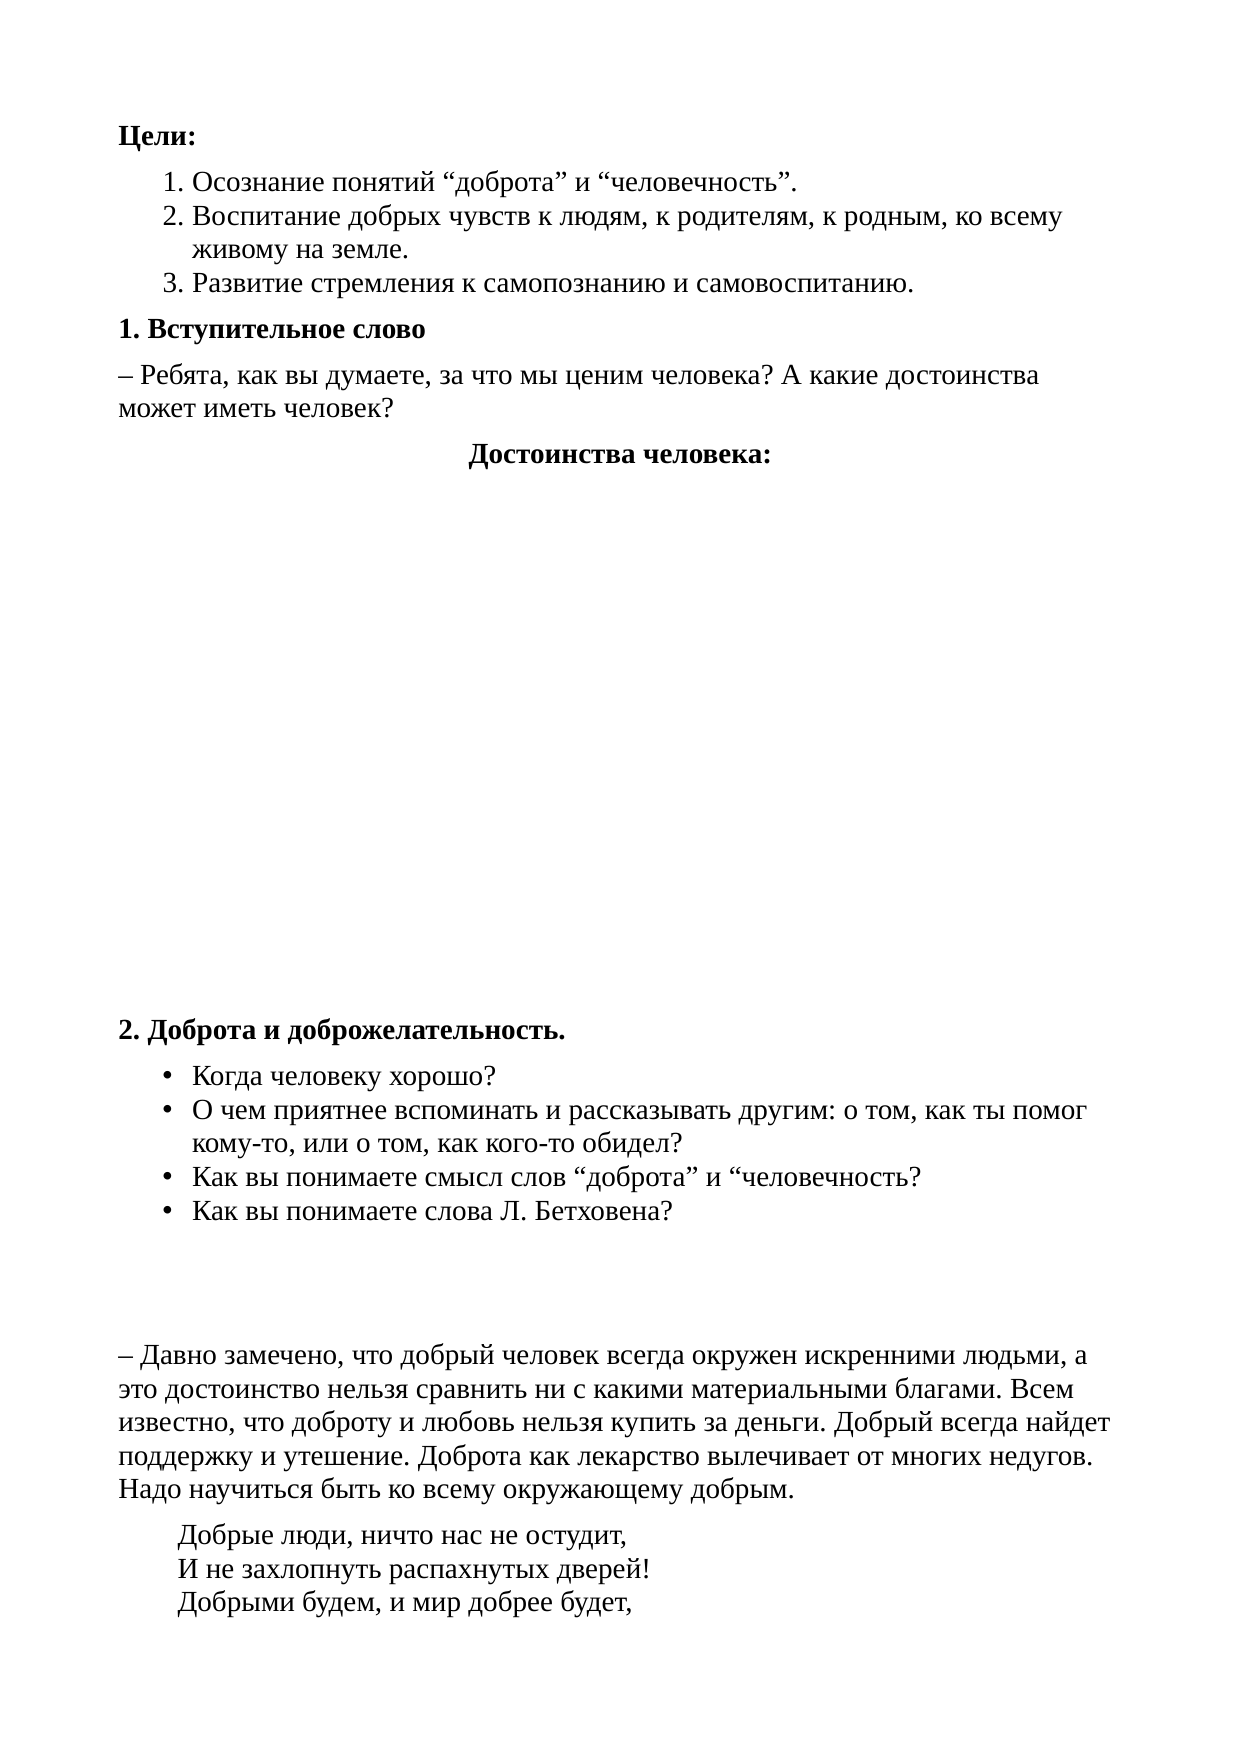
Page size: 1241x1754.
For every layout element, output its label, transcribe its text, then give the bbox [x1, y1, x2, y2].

list Развитие стремления к самопознанию и самовоспитанию. [162, 265, 1122, 298]
list Как вы понимаете смысл слов “доброта” и “человечность? [162, 1159, 1122, 1193]
text – Ребята, как вы думаете, за что мы ценим человека? А какие достоинства может иметь человек? [118, 357, 1122, 424]
list Воспитание добрых чувств к людям, к родителям, к родным, ко всему живому на земле. [162, 198, 1122, 265]
text Добрые люди, ничто нас не остудит, И не захлопнуть распахнутых дверей! Добрыми будем, и мир добрее будет, [177, 1517, 1063, 1618]
text 1. Вступительное слово [118, 311, 1122, 344]
text 2. Доброта и доброжелательность. [118, 1012, 1122, 1046]
text Достоинства человека: [118, 436, 1122, 470]
list Как вы понимаете слова Л. Бетховена? [162, 1193, 1122, 1226]
text Цели: [118, 118, 1122, 152]
list Осознание понятий “доброта” и “человечность”. [162, 164, 1122, 198]
list О чем приятнее вспоминать и рассказывать другим: о том, как ты помог кому-то, или о том, как кого-то обидел? [162, 1092, 1122, 1159]
list Когда человеку хорошо? [162, 1058, 1122, 1092]
text – Давно замечено, что добрый человек всегда окружен искренними людьми, а это достоинство нельзя сравнить ни с какими материальными благами. Всем известно, что доброту и любовь нельзя купить за деньги. Добрый всегда найдет поддержку и утешение. Доброта как лекарство вылечивает от многих недугов. Надо научиться быть ко всему окружающему добрым. [118, 1337, 1122, 1505]
